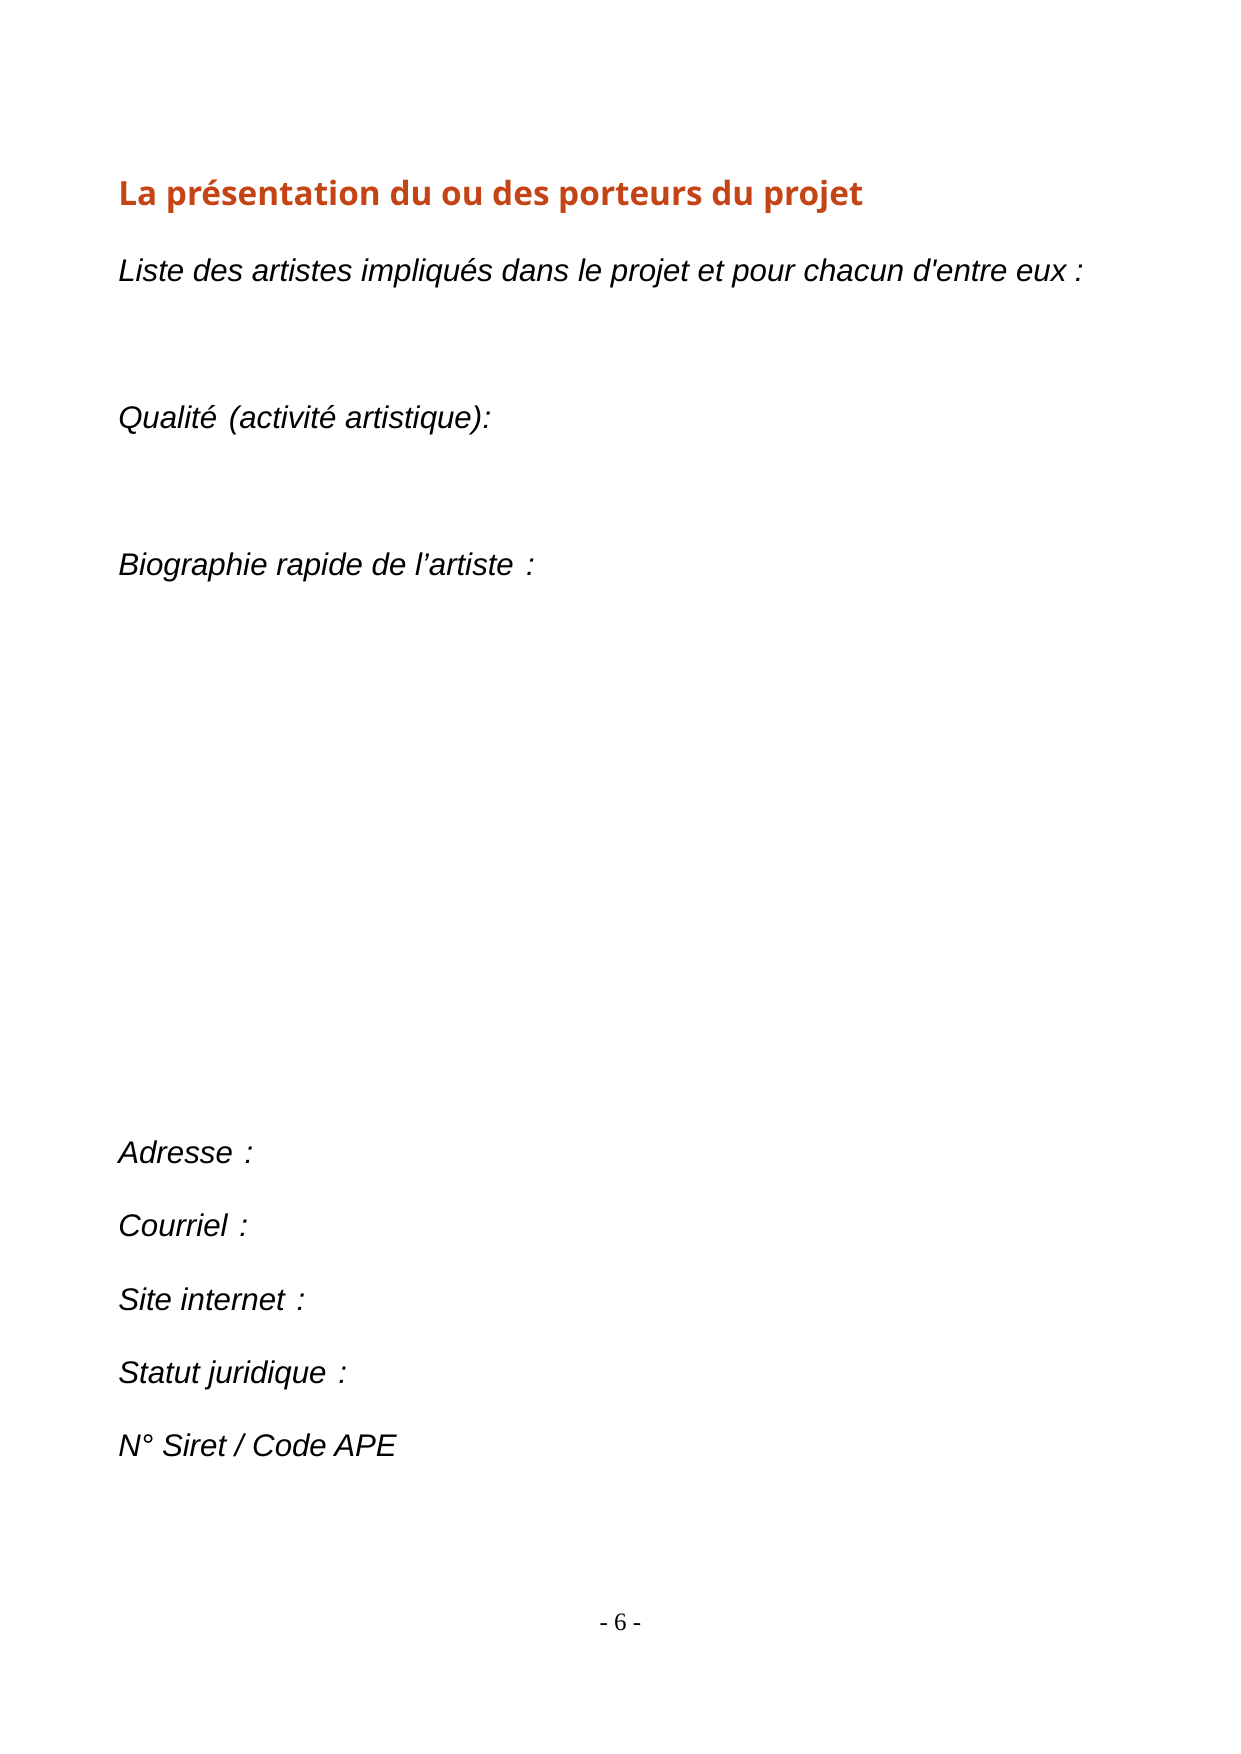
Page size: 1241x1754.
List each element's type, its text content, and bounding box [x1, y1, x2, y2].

subtitle Liste des artistes impliqués dans le projet et pour chacun d'entre eux : [118, 252, 1122, 288]
subtitle Qualité (activité artistique): [118, 399, 1122, 435]
subtitle Biographie rapide de l’artiste : [118, 546, 1122, 582]
subtitle La présentation du ou des porteurs du projet [118, 169, 1122, 215]
subtitle Adresse : [118, 1134, 1122, 1169]
subtitle Statut juridique : [118, 1354, 1122, 1390]
subtitle Site internet : [118, 1281, 1122, 1316]
subtitle N° Siret / Code APE [118, 1427, 1122, 1463]
subtitle Courriel : [118, 1207, 1122, 1243]
